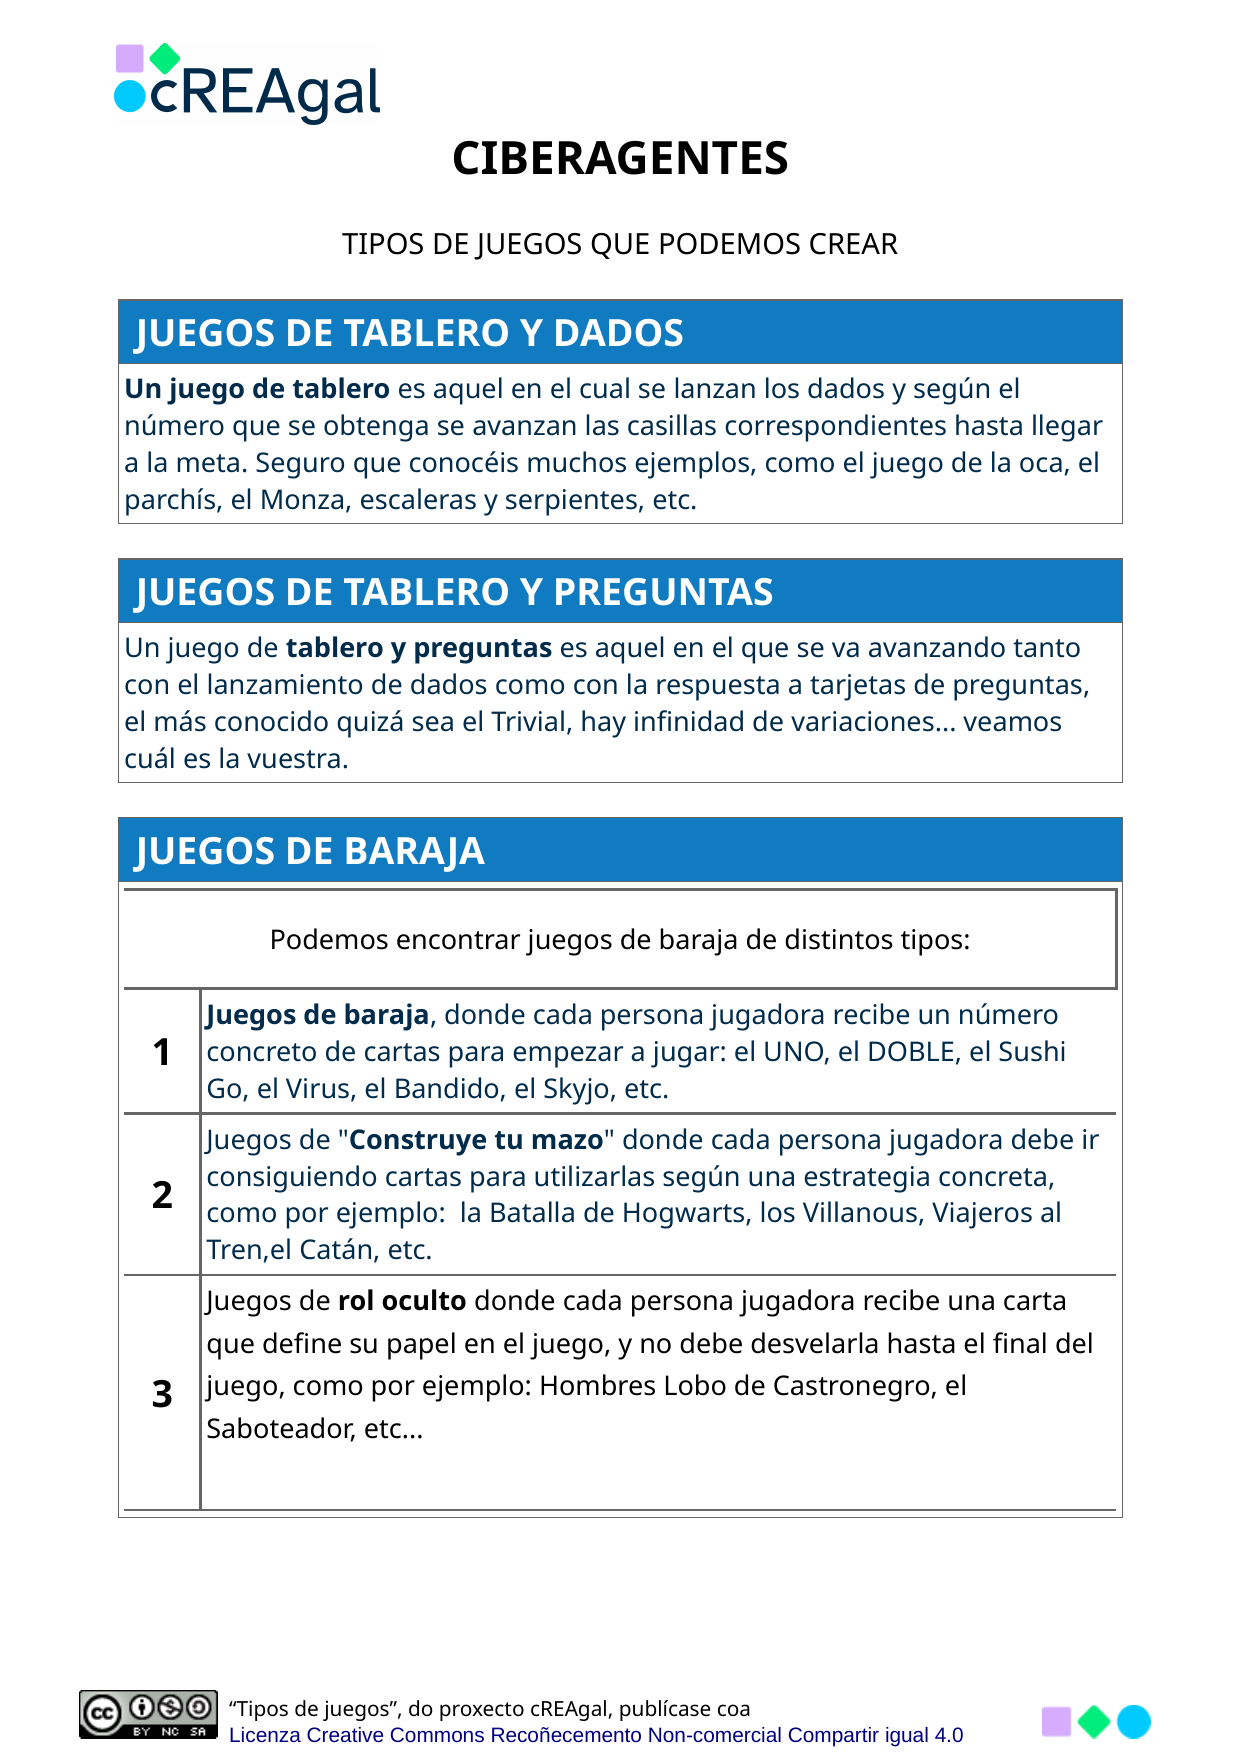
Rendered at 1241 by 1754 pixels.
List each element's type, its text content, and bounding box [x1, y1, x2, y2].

picture [79, 1690, 218, 1739]
picture [114, 43, 380, 125]
table_header JUEGOS DE TABLERO Y DADOS [119, 301, 1122, 363]
table_cell 1 [124, 990, 199, 1112]
table_cell Juegos de baraja, donde cada persona jugadora recibe un número concreto de cartas para empezar a jugar: el UNO, el DOBLE, el Sushi Go, el Virus, el Bandido, el Skyjo, etc. [202, 990, 1116, 1112]
table_cell 3 [124, 1276, 199, 1509]
table_cell [119, 882, 1122, 1517]
picture [1042, 1705, 1131, 1739]
picture [1138, 1705, 1151, 1719]
picture [1137, 1724, 1151, 1739]
table_cell Juegos de "Construye tu mazo" donde cada persona jugadora debe ir consiguiendo cartas para utilizarlas según una estrategia concreta, como por ejemplo: la Batalla de Hogwarts, los Villanous, Viajeros al Tren,el Catán, etc. [202, 1115, 1116, 1273]
table_cell Juegos de rol oculto donde cada persona jugadora recibe una carta que define su papel en el juego, y no debe desvelarla hasta el final del juego, como por ejemplo: Hombres Lobo de Castronegro, el Saboteador, etc... [202, 1276, 1116, 1509]
subtitle CIBERAGENTES [118, 125, 1122, 188]
table_cell 2 [124, 1115, 199, 1273]
table_cell Un juego de tablero es aquel en el cual se lanzan los dados y según el número que se obtenga se avanzan las casillas correspondientes hasta llegar a la meta. Seguro que conocéis muchos ejemplos, como el juego de la oca, el parchís, el Monza, escaleras y serpientes, etc. [119, 364, 1122, 523]
table_header JUEGOS DE TABLERO Y PREGUNTAS [119, 560, 1122, 622]
table_header Podemos encontrar juegos de baraja de distintos tipos: [124, 891, 1115, 987]
table_header JUEGOS DE BARAJA [119, 818, 1122, 881]
text TIPOS DE JUEGOS QUE PODEMOS CREAR [118, 224, 1122, 263]
table_cell Un juego de tablero y preguntas es aquel en el que se va avanzando tanto con el lanzamiento de dados como con la respuesta a tarjetas de preguntas, el más conocido quizá sea el Trivial, hay infinidad de variaciones... veamos cuál es la vuestra. [119, 623, 1122, 782]
